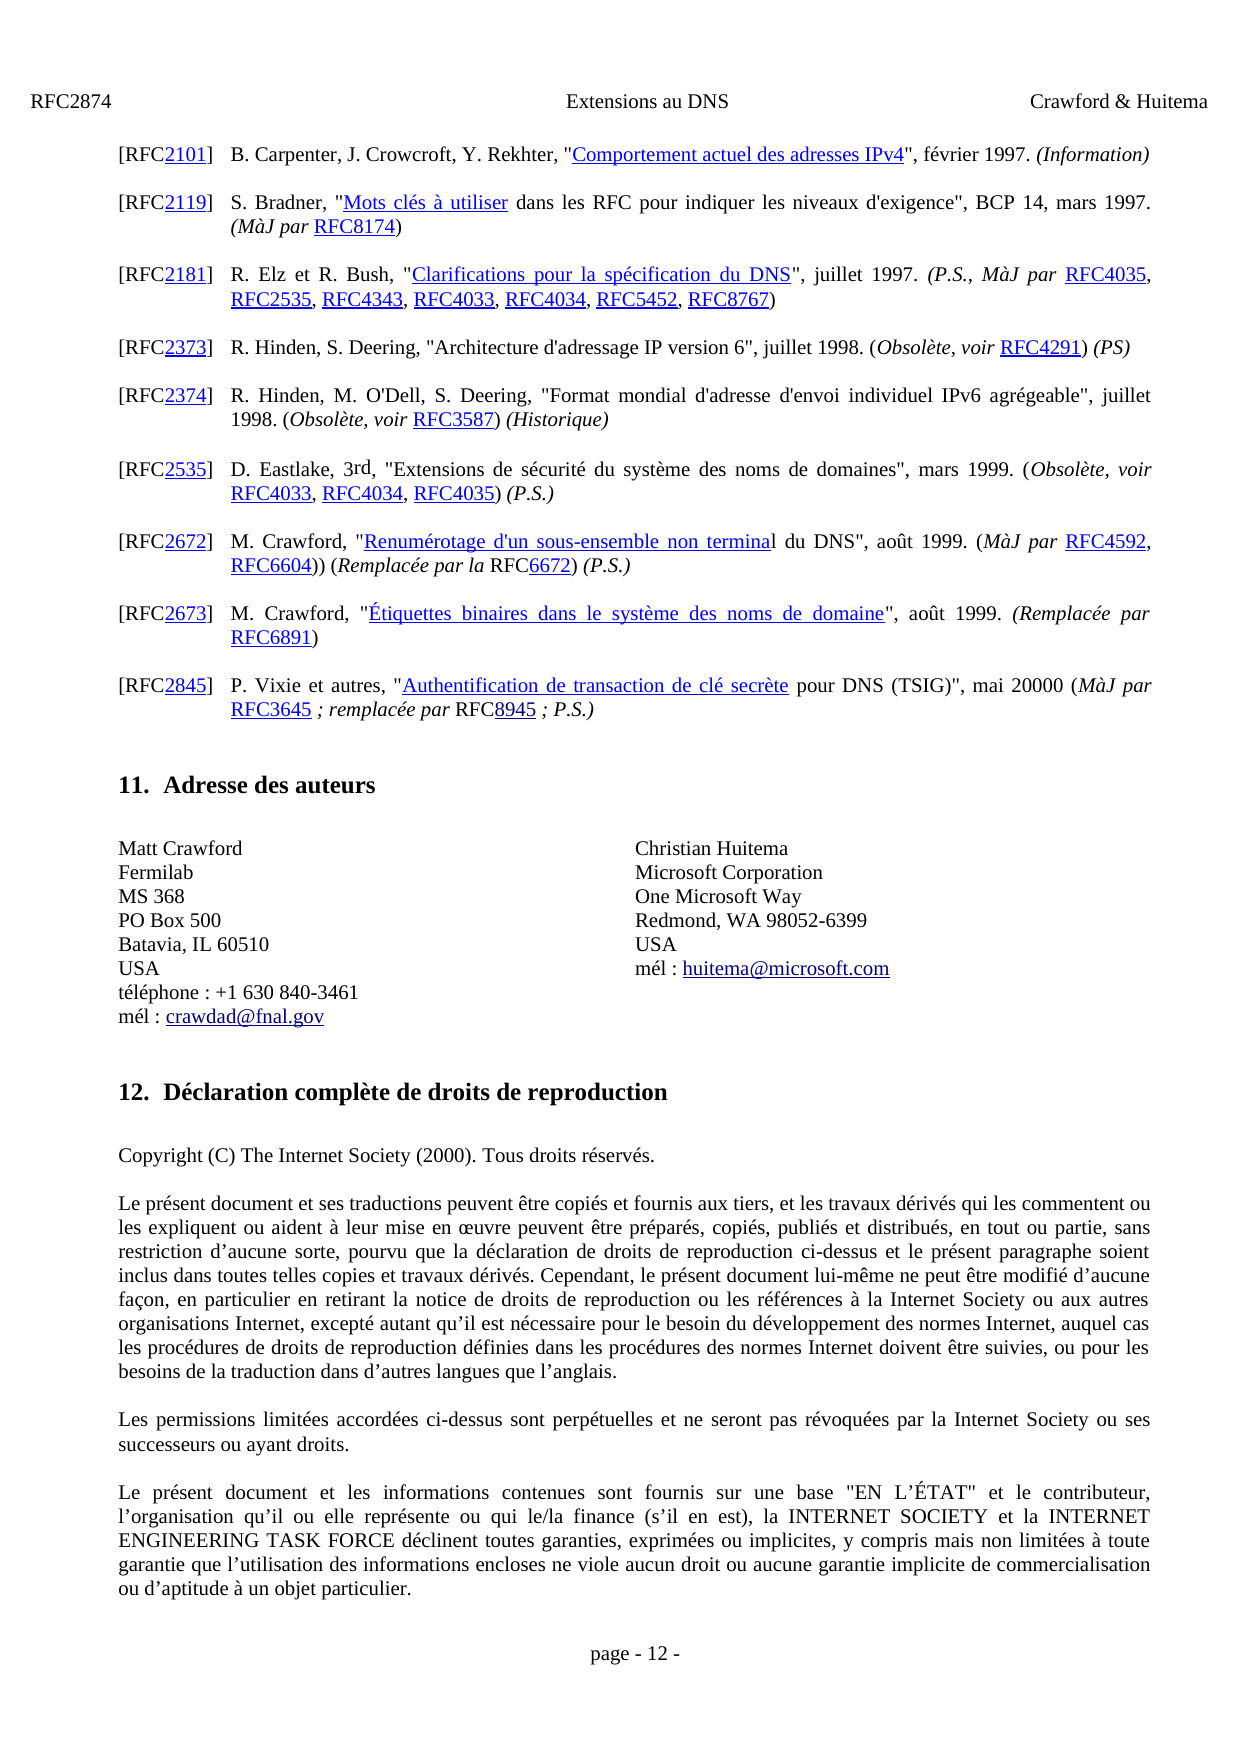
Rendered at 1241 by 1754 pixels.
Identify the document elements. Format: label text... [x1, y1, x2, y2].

text [RFC2374] R. Hinden, M. O'Dell, S. Deering, "Format mondial d'adresse d'envoi individuel IPv6 agrégeable", juillet 1998. (Obsolète, voir RFC3587) (Historique) [118, 383, 1152, 431]
table_cell Microsoft Corporation [635, 860, 1152, 884]
table_cell téléphone : +1 630 840-3461 [118, 980, 635, 1004]
text [RFC2101] B. Carpenter, J. Crowcroft, Y. Rekhter, "Comportement actuel des adresses IPv4", février 1997. (Information) [118, 142, 1152, 166]
table_cell mél : huitema@microsoft.com [635, 956, 1152, 980]
text Le présent document et ses traductions peuvent être copiés et fournis aux tiers, et les travaux dérivés qui les commentent ou les expliquent ou aident à leur mise en œuvre peuvent être préparés, copiés, publiés et distribués, en tout ou partie, sans restriction d’aucune sorte, pourvu que la déclaration de droits de reproduction ci-dessus et le présent paragraphe soient inclus dans toutes telles copies et travaux dérivés. Cependant, le présent document lui-même ne peut être modifié d’aucune façon, en particulier en retirant la notice de droits de reproduction ou les références à la Internet Society ou aux autres organisations Internet, excepté autant qu’il est nécessaire pour le besoin du développement des normes Internet, auquel cas les procédures de droits de reproduction définies dans les procédures des normes Internet doivent être suivies, ou pour les besoins de la traduction dans d’autres langues que l’anglais. [118, 1191, 1152, 1383]
table_header Christian Huitema [635, 836, 1152, 860]
table_cell mél : crawdad@fnal.gov [118, 1004, 635, 1028]
table_cell Redmond, WA 98052-6399 [635, 908, 1152, 932]
table_cell PO Box 500 [118, 908, 635, 932]
subtitle 12. Déclaration complète de droits de reproduction [118, 1077, 1152, 1106]
text [RFC2373] R. Hinden, S. Deering, "Architecture d'adressage IP version 6", juillet 1998. (Obsolète, voir RFC4291) (PS) [118, 334, 1152, 359]
table_cell MS 368 [118, 884, 635, 908]
table_cell One Microsoft Way [635, 884, 1152, 908]
text [RFC2845] P. Vixie et autres, "Authentification de transaction de clé secrète pour DNS (TSIG)", mai 20000 (MàJ par RFC3645 ; remplacée par RFC8945 ; P.S.) [118, 673, 1152, 721]
subtitle 11. Adresse des auteurs [118, 771, 1152, 799]
text [RFC2535] D. Eastlake, 3rd, "Extensions de sécurité du système des noms de domaines", mars 1999. (Obsolète, voir RFC4033, RFC4034, RFC4035) (P.S.) [118, 455, 1152, 505]
table_cell USA [118, 956, 635, 980]
table_cell [635, 980, 1152, 1004]
table_header Matt Crawford [118, 836, 635, 860]
text [RFC2119] S. Bradner, "Mots clés à utiliser dans les RFC pour indiquer les niveaux d'exigence", BCP 14, mars 1997. (MàJ par RFC8174) [118, 190, 1152, 238]
text [RFC2673] M. Crawford, "Étiquettes binaires dans le système des noms de domaine", août 1999. (Remplacée par RFC6891) [118, 601, 1152, 649]
text Le présent document et les informations contenues sont fournis sur une base "EN L’ÉTAT" et le contributeur, l’organisation qu’il ou elle représente ou qui le/la finance (s’il en est), la INTERNET SOCIETY et la INTERNET ENGINEERING TASK FORCE déclinent toutes garanties, exprimées ou implicites, y compris mais non limitées à toute garantie que l’utilisation des informations encloses ne viole aucun droit ou aucune garantie implicite de commercialisation ou d’aptitude à un objet particulier. [118, 1479, 1152, 1600]
text Copyright (C) The Internet Society (2000). Tous droits réservés. [118, 1143, 1152, 1167]
table_cell [635, 1004, 1152, 1028]
text [RFC2672] M. Crawford, "Renumérotage d'un sous-ensemble non terminal du DNS", août 1999. (MàJ par RFC4592, RFC6604)) (Remplacée par la RFC6672) (P.S.) [118, 529, 1152, 577]
text Les permissions limitées accordées ci-dessus sont perpétuelles et ne seront pas révoquées par la Internet Society ou ses successeurs ou ayant droits. [118, 1407, 1152, 1456]
table_cell Fermilab [118, 860, 635, 884]
table_cell Batavia, IL 60510 [118, 932, 635, 956]
text [RFC2181] R. Elz et R. Bush, "Clarifications pour la spécification du DNS", juillet 1997. (P.S., MàJ par RFC4035, RFC2535, RFC4343, RFC4033, RFC4034, RFC5452, RFC8767) [118, 262, 1152, 311]
table_cell USA [635, 932, 1152, 956]
